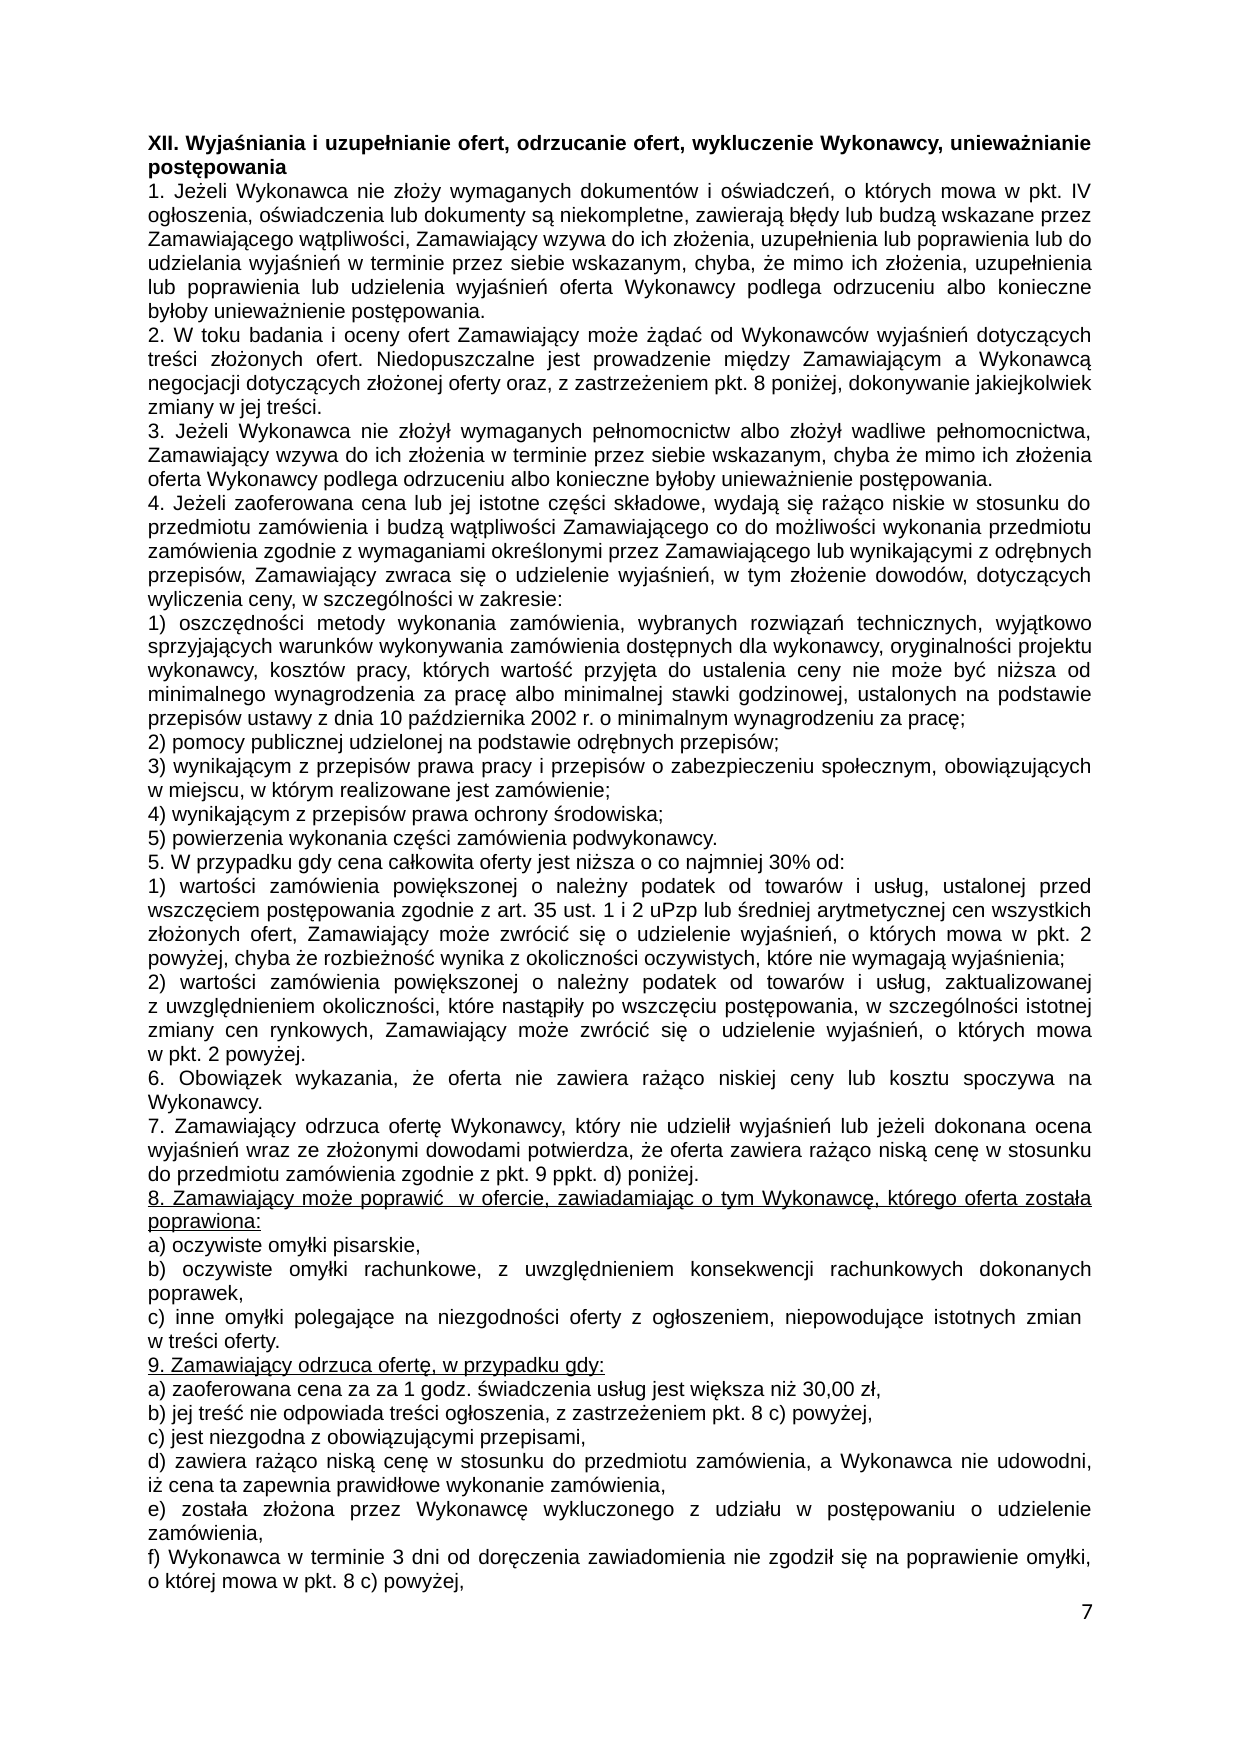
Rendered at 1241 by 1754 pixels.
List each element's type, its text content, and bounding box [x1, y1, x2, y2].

text 3) wynikającym z przepisów prawa pracy i przepisów o zabezpieczeniu społecznym, obowiązujących w miejscu, w którym realizowane jest zamówienie; [148, 754, 1093, 802]
text 4. Jeżeli zaoferowana cena lub jej istotne części składowe, wydają się rażąco niskie w stosunku do przedmiotu zamówienia i budzą wątpliwości Zamawiającego co do możliwości wykonania przedmiotu zamówienia zgodnie z wymaganiami określonymi przez Zamawiającego lub wynikającymi z odrębnych przepisów, Zamawiający zwraca się o udzielenie wyjaśnień, w tym złożenie dowodów, dotyczących wyliczenia ceny, w szczególności w zakresie: [148, 491, 1093, 610]
text 7. Zamawiający odrzuca ofertę Wykonawcy, który nie udzielił wyjaśnień lub jeżeli dokonana ocena wyjaśnień wraz ze złożonymi dowodami potwierdza, że oferta zawiera rażąco niską cenę w stosunku do przedmiotu zamówienia zgodnie z pkt. 9 ppkt. d) poniżej. [148, 1113, 1093, 1185]
list d) zawiera rażąco niską cenę w stosunku do przedmiotu zamówienia, a Wykonawca nie udowodni, iż cena ta zapewnia prawidłowe wykonanie zamówienia, [148, 1449, 1093, 1497]
text 5. W przypadku gdy cena całkowita oferty jest niższa o co najmniej 30% od: [148, 850, 1093, 874]
list 9. Zamawiający odrzuca ofertę, w przypadku gdy: [148, 1353, 1093, 1377]
list a) oczywiste omyłki pisarskie, [148, 1233, 1093, 1257]
list a) zaoferowana cena za za 1 godz. świadczenia usług jest większa niż 30,00 zł, [148, 1377, 1093, 1401]
list 8. Zamawiający może poprawić w ofercie, zawiadamiając o tym Wykonawcę, którego oferta została poprawiona: [148, 1185, 1093, 1233]
text 1) wartości zamówienia powiększonej o należny podatek od towarów i usług, ustalonej przed wszczęciem postępowania zgodnie z art. 35 ust. 1 i 2 uPzp lub średniej arytmetycznej cen wszystkich złożonych ofert, Zamawiający może zwrócić się o udzielenie wyjaśnień, o których mowa w pkt. 2 powyżej, chyba że rozbieżność wynika z okoliczności oczywistych, które nie wymagają wyjaśnienia; [148, 874, 1093, 970]
list b) oczywiste omyłki rachunkowe, z uwzględnieniem konsekwencji rachunkowych dokonanych poprawek, [148, 1257, 1093, 1305]
list 2. W toku badania i oceny ofert Zamawiający może żądać od Wykonawców wyjaśnień dotyczących treści złożonych ofert. Niedopuszczalne jest prowadzenie między Zamawiającym a Wykonawcą negocjacji dotyczących złożonej oferty oraz, z zastrzeżeniem pkt. 8 poniżej, dokonywanie jakiejkolwiek zmiany w jej treści. [148, 323, 1093, 419]
list e) została złożona przez Wykonawcę wykluczonego z udziału w postępowaniu o udzielenie zamówienia, [148, 1497, 1093, 1545]
list b) jej treść nie odpowiada treści ogłoszenia, z zastrzeżeniem pkt. 8 c) powyżej, [148, 1401, 1093, 1425]
list 1. Jeżeli Wykonawca nie złoży wymaganych dokumentów i oświadczeń, o których mowa w pkt. IV ogłoszenia, oświadczenia lub dokumenty są niekompletne, zawierają błędy lub budzą wskazane przez Zamawiającego wątpliwości, Zamawiający wzywa do ich złożenia, uzupełnienia lub poprawienia lub do udzielania wyjaśnień w terminie przez siebie wskazanym, chyba, że mimo ich złożenia, uzupełnienia lub poprawienia lub udzielenia wyjaśnień oferta Wykonawcy podlega odrzuceniu albo konieczne byłoby unieważnienie postępowania. [148, 179, 1093, 323]
list f) Wykonawca w terminie 3 dni od doręczenia zawiadomienia nie zgodził się na poprawienie omyłki, o której mowa w pkt. 8 c) powyżej, [148, 1545, 1093, 1593]
text 4) wynikającym z przepisów prawa ochrony środowiska; [148, 802, 1093, 826]
text 6. Obowiązek wykazania, że oferta nie zawiera rażąco niskiej ceny lub kosztu spoczywa na Wykonawcy. [148, 1066, 1093, 1113]
text 1) oszczędności metody wykonania zamówienia, wybranych rozwiązań technicznych, wyjątkowo sprzyjających warunków wykonywania zamówienia dostępnych dla wykonawcy, oryginalności projektu wykonawcy, kosztów pracy, których wartość przyjęta do ustalenia ceny nie może być niższa od minimalnego wynagrodzenia za pracę albo minimalnej stawki godzinowej, ustalonych na podstawie przepisów ustawy z dnia 10 października 2002 r. o minimalnym wynagrodzeniu za pracę; [148, 610, 1093, 730]
list 3. Jeżeli Wykonawca nie złożył wymaganych pełnomocnictw albo złożył wadliwe pełnomocnictwa, Zamawiający wzywa do ich złożenia w terminie przez siebie wskazanym, chyba że mimo ich złożenia oferta Wykonawcy podlega odrzuceniu albo konieczne byłoby unieważnienie postępowania. [148, 419, 1093, 491]
list XII. Wyjaśniania i uzupełnianie ofert, odrzucanie ofert, wykluczenie Wykonawcy, unieważnianie postępowania [148, 131, 1093, 179]
list c) jest niezgodna z obowiązującymi przepisami, [148, 1425, 1093, 1449]
list c) inne omyłki polegające na niezgodności oferty z ogłoszeniem, niepowodujące istotnych zmian w treści oferty. [148, 1305, 1093, 1353]
text 5) powierzenia wykonania części zamówienia podwykonawcy. [148, 826, 1093, 850]
text 2) wartości zamówienia powiększonej o należny podatek od towarów i usług, zaktualizowanej z uwzględnieniem okoliczności, które nastąpiły po wszczęciu postępowania, w szczególności istotnej zmiany cen rynkowych, Zamawiający może zwrócić się o udzielenie wyjaśnień, o których mowa w pkt. 2 powyżej. [148, 970, 1093, 1066]
text 2) pomocy publicznej udzielonej na podstawie odrębnych przepisów; [148, 730, 1093, 754]
